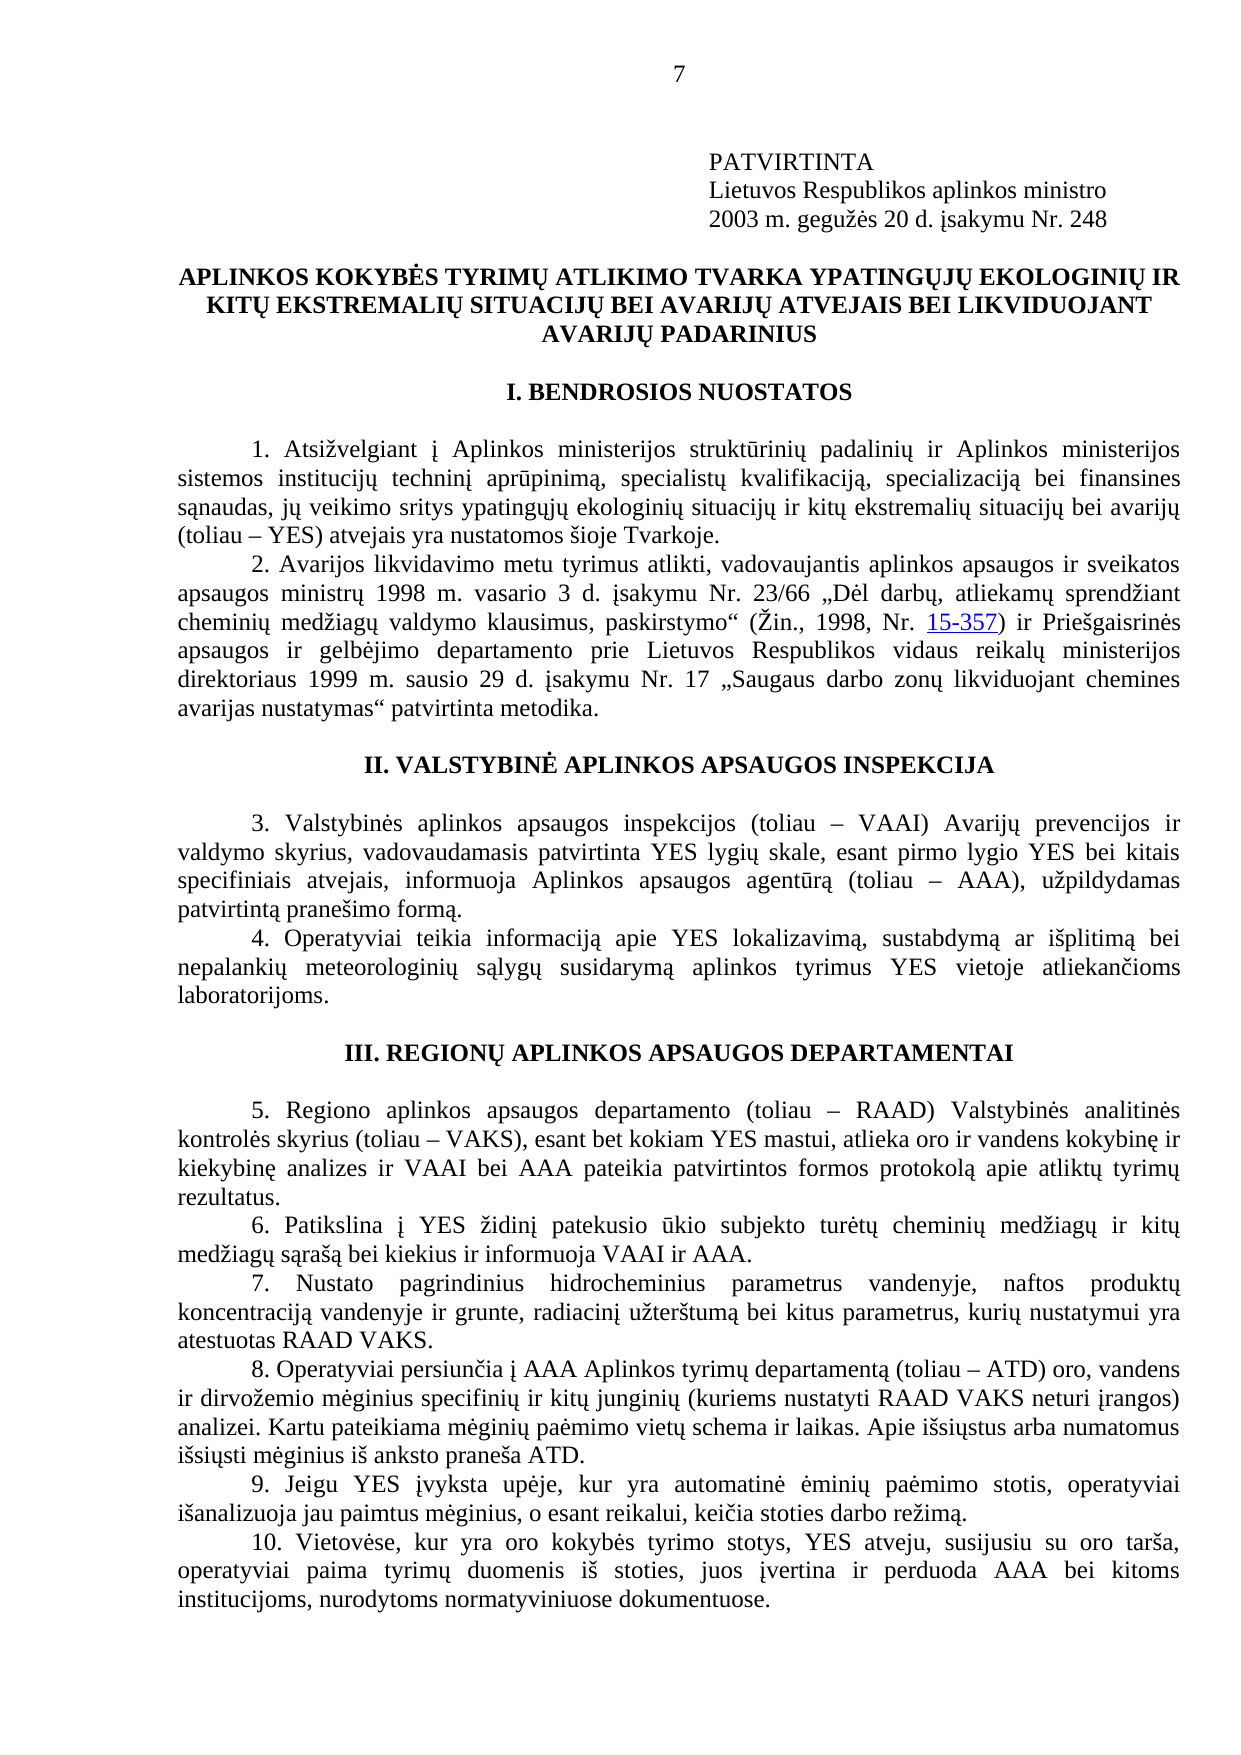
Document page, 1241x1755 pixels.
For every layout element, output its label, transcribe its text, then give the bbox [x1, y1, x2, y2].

text 4. Operatyviai teikia informaciją apie YES lokalizavimą, sustabdymą ar išplitimą bei nepalankių meteorologinių sąlygų susidarymą aplinkos tyrimus YES vietoje atliekančioms laboratorijoms. [177, 923, 1181, 1009]
text 8. Operatyviai persiunčia į AAA Aplinkos tyrimų departamentą (toliau – ATD) oro, vandens ir dirvožemio mėginius specifinių ir kitų junginių (kuriems nustatyti RAAD VAKS neturi įrangos) analizei. Kartu pateikiama mėginių paėmimo vietų schema ir laikas. Apie išsiųstus arba numatomus išsiųsti mėginius iš anksto praneša ATD. [177, 1354, 1181, 1469]
text 2. Avarijos likvidavimo metu tyrimus atlikti, vadovaujantis aplinkos apsaugos ir sveikatos apsaugos ministrų 1998 m. vasario 3 d. įsakymu Nr. 23/66 „Dėl darbų, atliekamų sprendžiant cheminių medžiagų valdymo klausimus, paskirstymo“ (Žin., 1998, Nr. 15-357) ir Priešgaisrinės apsaugos ir gelbėjimo departamento prie Lietuvos Respublikos vidaus reikalų ministerijos direktoriaus 1999 m. sausio 29 d. įsakymu Nr. 17 „Saugaus darbo zonų likviduojant chemines avarijas nustatymas“ patvirtinta metodika. [177, 549, 1181, 722]
text 5. Regiono aplinkos apsaugos departamento (toliau – RAAD) Valstybinės analitinės kontrolės skyrius (toliau – VAKS), esant bet kokiam YES mastui, atlieka oro ir vandens kokybinę ir kiekybinę analizes ir VAAI bei AAA pateikia patvirtintos formos protokolą apie atliktų tyrimų rezultatus. [177, 1096, 1181, 1211]
text 6. Patikslina į YES židinį patekusio ūkio subjekto turėtų cheminių medžiagų ir kitų medžiagų sąrašą bei kiekius ir informuoja VAAI ir AAA. [177, 1211, 1181, 1268]
text Lietuvos Respublikos aplinkos ministro [177, 176, 1181, 204]
text I. BENDROSIOS NUOSTATOS [177, 377, 1181, 406]
text II. VALSTYBINĖ APLINKOS APSAUGOS INSPEKCIJA [177, 751, 1181, 779]
text III. REGIONŲ APLINKOS APSAUGOS DEPARTAMENTAI [177, 1038, 1181, 1067]
text 1. Atsižvelgiant į Aplinkos ministerijos struktūrinių padalinių ir Aplinkos ministerijos sistemos institucijų techninį aprūpinimą, specialistų kvalifikaciją, specializaciją bei finansines sąnaudas, jų veikimo sritys ypatingųjų ekologinių situacijų ir kitų ekstremalių situacijų bei avarijų (toliau – YES) atvejais yra nustatomos šioje Tvarkoje. [177, 434, 1181, 549]
text 2003 m. gegužės 20 d. įsakymu Nr. 248 [177, 204, 1181, 233]
text 10. Vietovėse, kur yra oro kokybės tyrimo stotys, YES atveju, susijusiu su oro tarša, operatyviai paima tyrimų duomenis iš stoties, juos įvertina ir perduoda AAA bei kitoms institucijoms, nurodytoms normatyviniuose dokumentuose. [177, 1527, 1181, 1613]
text Patvirtinta [177, 147, 1181, 176]
text 3. Valstybinės aplinkos apsaugos inspekcijos (toliau – VAAI) Avarijų prevencijos ir valdymo skyrius, vadovaudamasis patvirtinta YES lygių skale, esant pirmo lygio YES bei kitais specifiniais atvejais, informuoja Aplinkos apsaugos agentūrą (toliau – AAA), užpildydamas patvirtintą pranešimo formą. [177, 808, 1181, 923]
text APLINKOS KOKYBĖS TYRIMŲ ATLIKIMO TVARKA YPATINGŲJŲ EKOLOGINIŲ IR KITŲ EKSTREMALIŲ SITUACIJŲ BEI AVARIJŲ ATVEJAIS BEI LIKVIDUOJANT AVARIJŲ PADARINIUS [177, 262, 1181, 348]
text 9. Jeigu YES įvyksta upėje, kur yra automatinė ėminių paėmimo stotis, operatyviai išanalizuoja jau paimtus mėginius, o esant reikalui, keičia stoties darbo režimą. [177, 1469, 1181, 1527]
text 7. Nustato pagrindinius hidrocheminius parametrus vandenyje, naftos produktų koncentraciją vandenyje ir grunte, radiacinį užterštumą bei kitus parametrus, kurių nustatymui yra atestuotas RAAD VAKS. [177, 1268, 1181, 1354]
